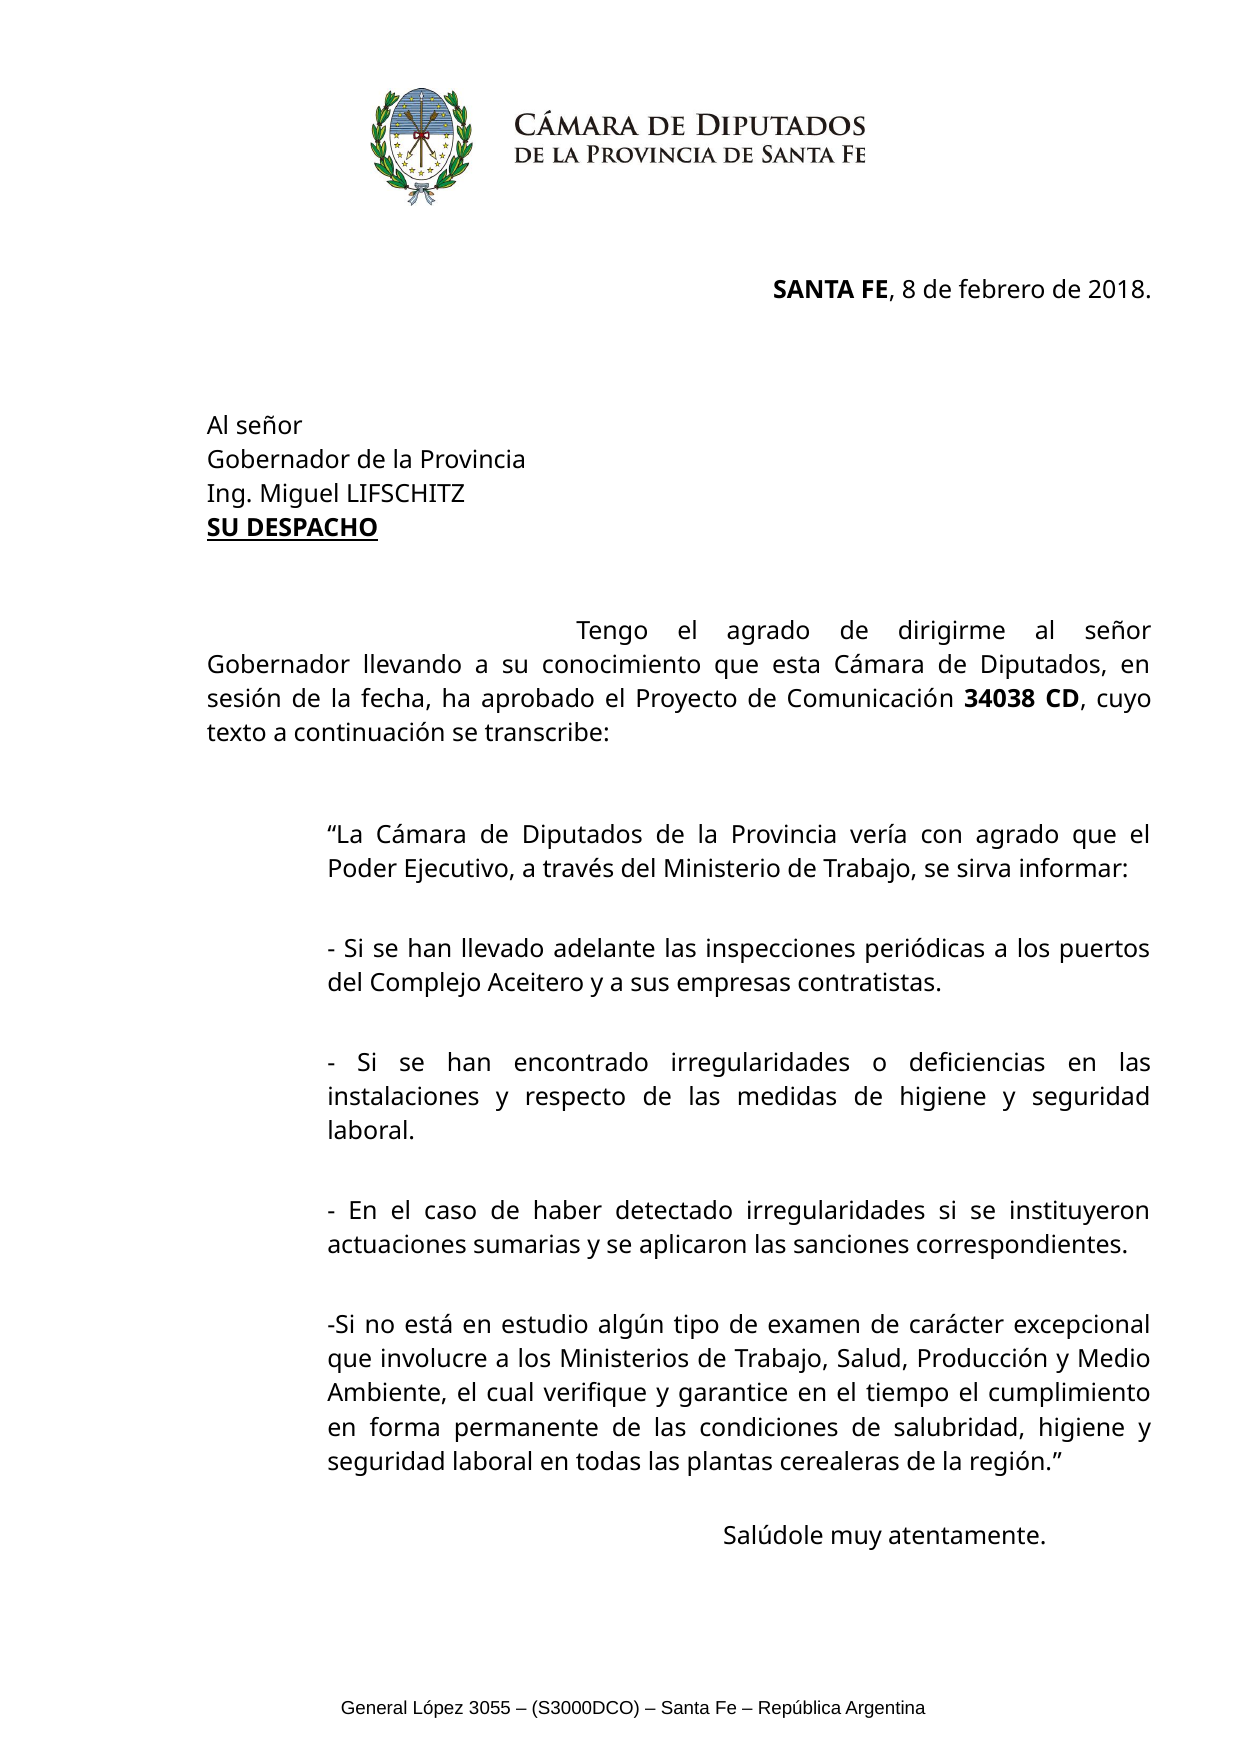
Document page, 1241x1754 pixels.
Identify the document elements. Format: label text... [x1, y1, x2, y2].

text Gobernador de la Provincia [207, 442, 1152, 476]
text - Si se han encontrado irregularidades o deficiencias en las instalaciones y respecto de las medidas de higiene y seguridad laboral. [327, 1045, 1152, 1147]
text - En el caso de haber detectado irregularidades si se instituyeron actuaciones sumarias y se aplicaron las sanciones correspondientes. [327, 1193, 1152, 1261]
text SU DESPACHO [207, 510, 1152, 544]
text Al señor [207, 408, 1152, 442]
text “La Cámara de Diputados de la Provincia vería con agrado que el Poder Ejecutivo, a través del Ministerio de Trabajo, se sirva informar: [327, 817, 1152, 885]
text SANTA FE, 8 de febrero de 2018. [207, 272, 1152, 306]
text Salúdole muy atentamente. [649, 1517, 1152, 1551]
text Tengo el agrado de dirigirme al señor Gobernador llevando a su conocimiento que esta Cámara de Diputados, en sesión de la fecha, ha aprobado el Proyecto de Comunicación 34038 CD, cuyo texto a continuación se transcribe: [207, 612, 1152, 748]
picture [370, 88, 866, 210]
text -Si no está en estudio algún tipo de examen de carácter excepcional que involucre a los Ministerios de Trabajo, Salud, Producción y Medio Ambiente, el cual verifique y garantice en el tiempo el cumplimiento en forma permanente de las condiciones de salubridad, higiene y seguridad laboral en todas las plantas cerealeras de la región.” [327, 1307, 1152, 1477]
text - Si se han llevado adelante las inspecciones periódicas a los puertos del Complejo Aceitero y a sus empresas contratistas. [327, 931, 1152, 999]
text Ing. Miguel LIFSCHITZ [207, 476, 1152, 510]
